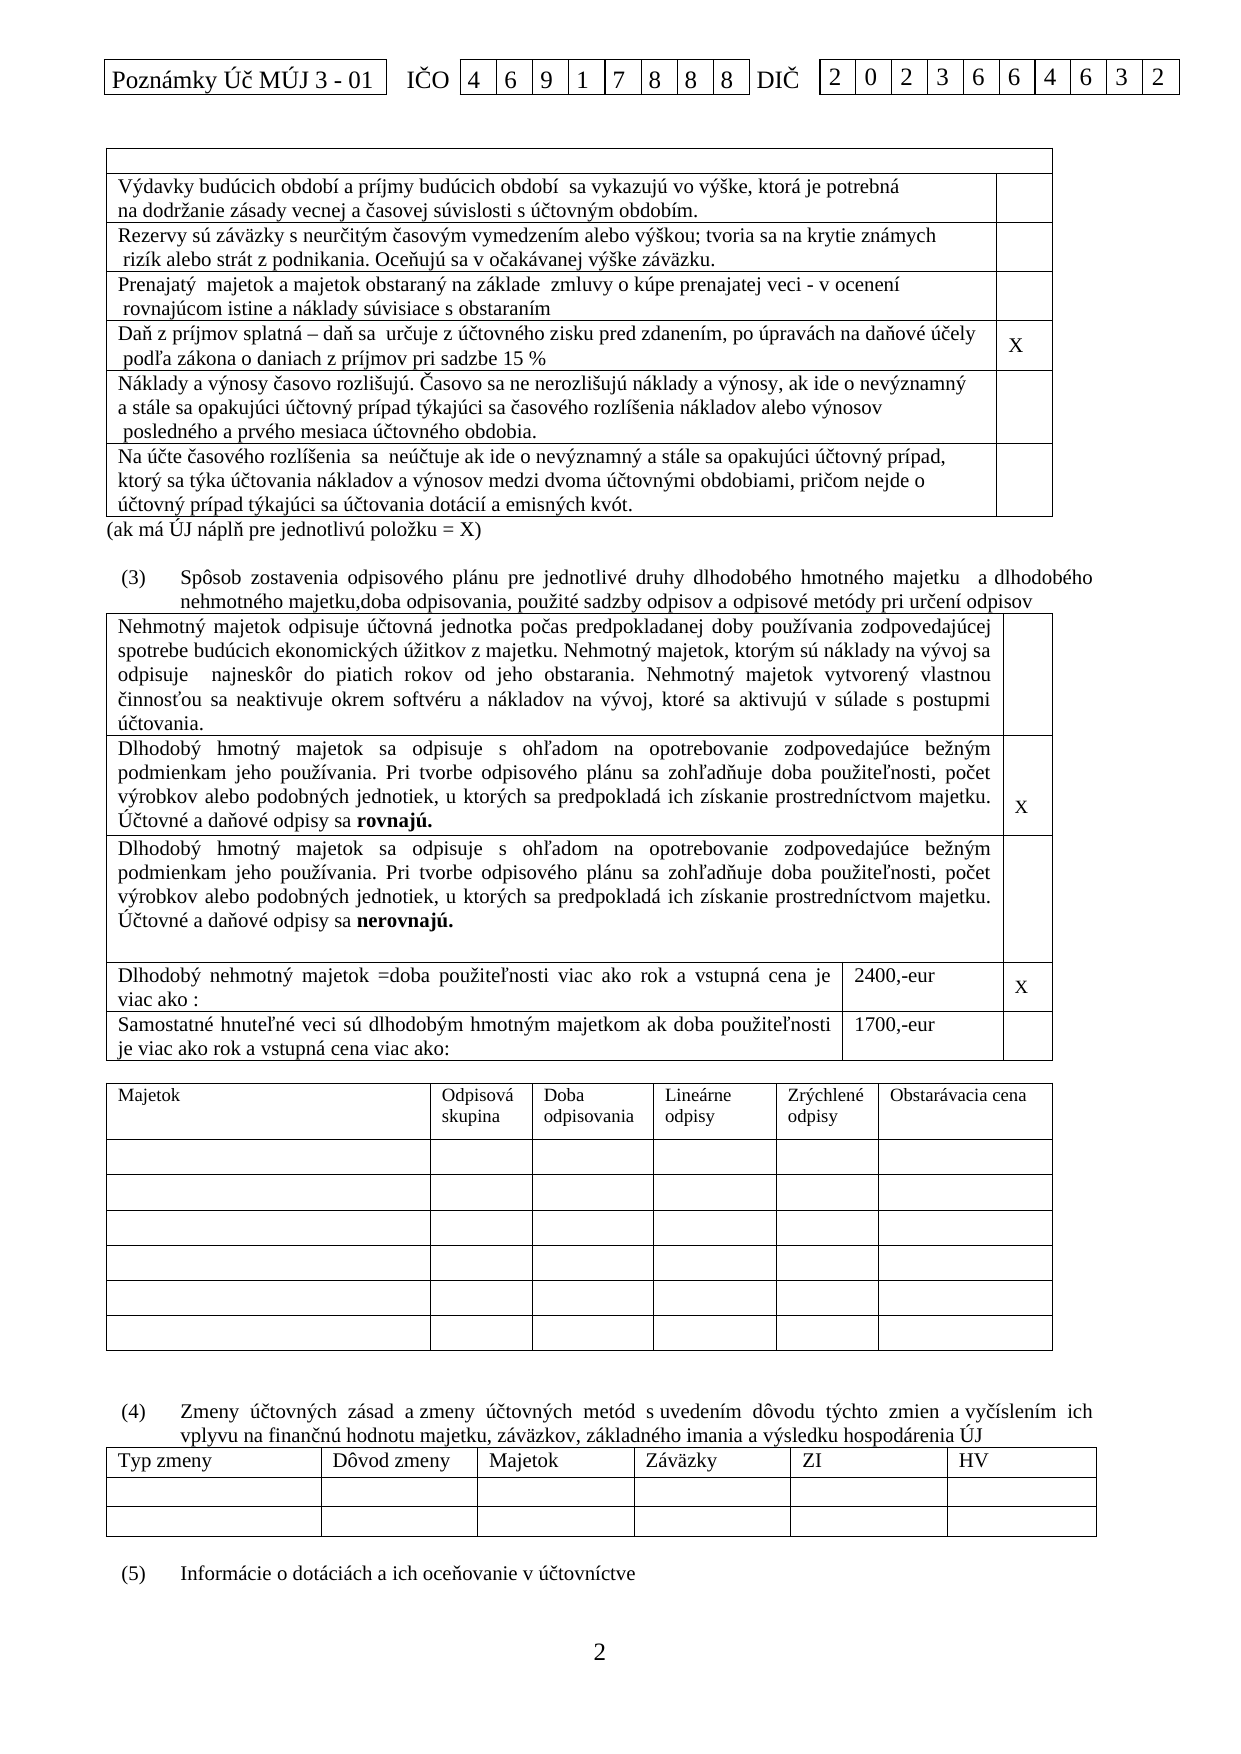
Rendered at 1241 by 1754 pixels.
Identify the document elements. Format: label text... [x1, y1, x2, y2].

table_header Majetok [107, 1084, 430, 1139]
table_cell [777, 1140, 878, 1174]
table_cell [431, 1175, 532, 1209]
table_cell [948, 1478, 1096, 1506]
table_cell 1700,-eur [843, 1012, 1003, 1060]
table_cell [777, 1281, 878, 1315]
table_cell Náklady a výnosy časovo rozlišujú. Časovo sa ne nerozlišujú náklady a výnosy, ak ide o nevýznamný a stále sa opakujúci účtovný prípad týkajúci sa časového rozlíšenia nákladov alebo výnosov posledného a prvého mesiaca účtovného obdobia. [107, 371, 996, 443]
list Zmeny účtovných zásad a zmeny účtovných metód s uvedením dôvodu týchto zmien a vyčíslením ich vplyvu na finančnú hodnotu majetku, záväzkov, základného imania a výsledku hospodárenia ÚJ [121, 1399, 1092, 1447]
table_cell [533, 1281, 653, 1315]
list Informácie o dotáciách a ich oceňovanie v účtovníctve [121, 1561, 1092, 1585]
table_cell Dlhodobý hmotný majetok sa odpisuje s ohľadom na opotrebovanie zodpovedajúce bežným podmienkam jeho používania. Pri tvorbe odpisového plánu sa zohľadňuje doba použiteľnosti, počet výrobkov alebo podobných jednotiek, u ktorých sa predpokladá ich získanie prostredníctvom majetku. Účtovné a daňové odpisy sa nerovnajú. [107, 836, 1003, 962]
table_cell [107, 1507, 321, 1536]
table_cell [948, 1507, 1096, 1536]
table_cell [322, 1478, 477, 1506]
table_cell [997, 223, 1052, 271]
table_cell [997, 444, 1052, 516]
table_cell [777, 1316, 878, 1350]
table_cell [654, 1211, 776, 1244]
table_header Doba odpisovania [533, 1084, 653, 1139]
table_cell [791, 1507, 947, 1536]
table_cell [533, 1316, 653, 1350]
table_cell [431, 1316, 532, 1350]
table_cell [431, 1281, 532, 1315]
table_cell [879, 1175, 1052, 1209]
table_cell [533, 1140, 653, 1174]
table_cell X [1004, 963, 1052, 1011]
table_cell [879, 1211, 1052, 1244]
table_header Nehmotný majetok odpisuje účtovná jednotka počas predpokladanej doby používania zodpovedajúcej spotrebe budúcich ekonomických úžitkov z majetku. Nehmotný majetok, ktorým sú náklady na vývoj sa odpisuje najneskôr do piatich rokov od jeho obstarania. Nehmotný majetok vytvorený vlastnou činnosťou sa neaktivuje okrem softvéru a nákladov na vývoj, ktoré sa aktivujú v súlade s postupmi účtovania. [107, 614, 1003, 734]
table_cell [654, 1316, 776, 1350]
table_cell [107, 1478, 321, 1506]
table_cell [879, 1246, 1052, 1280]
table_cell [1004, 836, 1052, 962]
text (ak má ÚJ náplň pre jednotlivú položku = X) [106, 517, 1092, 541]
table_cell [107, 1140, 430, 1174]
table_header Dôvod zmeny [322, 1448, 477, 1477]
table_cell Rezervy sú záväzky s neurčitým časovým vymedzením alebo výškou; tvoria sa na krytie známych rizík alebo strát z podnikania. Oceňujú sa v očakávanej výške záväzku. [107, 223, 996, 271]
table_header Typ zmeny [107, 1448, 321, 1477]
table_header [107, 149, 1052, 173]
table_cell [1004, 1012, 1052, 1060]
table_cell [997, 174, 1052, 222]
table_cell X [1004, 736, 1052, 835]
table_cell [635, 1507, 790, 1536]
table_cell [791, 1478, 947, 1506]
table_cell [635, 1478, 790, 1506]
table_cell [107, 1316, 430, 1350]
table_cell [107, 1175, 430, 1209]
table_cell [431, 1140, 532, 1174]
table_cell [533, 1175, 653, 1209]
table_cell [107, 1211, 430, 1244]
table_cell [879, 1281, 1052, 1315]
table_cell [777, 1246, 878, 1280]
table_header [1004, 614, 1052, 734]
table_cell Dlhodobý nehmotný majetok =doba použiteľnosti viac ako rok a vstupná cena je viac ako : [107, 963, 842, 1011]
table_cell [107, 1246, 430, 1280]
table_cell Na účte časového rozlíšenia sa neúčtuje ak ide o nevýznamný a stále sa opakujúci účtovný prípad, ktorý sa týka účtovania nákladov a výnosov medzi dvoma účtovnými obdobiami, pričom nejde o účtovný prípad týkajúci sa účtovania dotácií a emisných kvót. [107, 444, 996, 516]
table_cell [431, 1246, 532, 1280]
table_header HV [948, 1448, 1096, 1477]
table_cell [654, 1175, 776, 1209]
table_cell [431, 1211, 532, 1244]
table_cell 2400,-eur [843, 963, 1003, 1011]
table_header Zrýchlené odpisy [777, 1084, 878, 1139]
table_cell Prenajatý majetok a majetok obstaraný na základe zmluvy o kúpe prenajatej veci - v ocenení rovnajúcom istine a náklady súvisiace s obstaraním [107, 272, 996, 320]
table_cell [879, 1316, 1052, 1350]
table_cell [777, 1175, 878, 1209]
list Spôsob zostavenia odpisového plánu pre jednotlivé druhy dlhodobého hmotného majetku a dlhodobého nehmotného majetku,doba odpisovania, použité sadzby odpisov a odpisové metódy pri určení odpisov [121, 565, 1092, 613]
table_header Lineárne odpisy [654, 1084, 776, 1139]
table_cell [107, 1281, 430, 1315]
table_header Obstarávacia cena [879, 1084, 1052, 1139]
table_cell [879, 1140, 1052, 1174]
table_cell [654, 1281, 776, 1315]
table_cell Dlhodobý hmotný majetok sa odpisuje s ohľadom na opotrebovanie zodpovedajúce bežným podmienkam jeho používania. Pri tvorbe odpisového plánu sa zohľadňuje doba použiteľnosti, počet výrobkov alebo podobných jednotiek, u ktorých sa predpokladá ich získanie prostredníctvom majetku. Účtovné a daňové odpisy sa rovnajú. [107, 736, 1003, 835]
table_cell [478, 1478, 634, 1506]
table_cell [533, 1246, 653, 1280]
table_cell Výdavky budúcich období a príjmy budúcich období sa vykazujú vo výške, ktorá je potrebná na dodržanie zásady vecnej a časovej súvislosti s účtovným obdobím. [107, 174, 996, 222]
table_header ZI [791, 1448, 947, 1477]
table_cell [997, 371, 1052, 443]
table_cell [654, 1246, 776, 1280]
table_header Odpisová skupina [431, 1084, 532, 1139]
table_cell Samostatné hnuteľné veci sú dlhodobým hmotným majetkom ak doba použiteľnosti je viac ako rok a vstupná cena viac ako: [107, 1012, 842, 1060]
table_cell [777, 1211, 878, 1244]
table_header Záväzky [635, 1448, 790, 1477]
table_cell [322, 1507, 477, 1536]
table_cell X [997, 321, 1052, 369]
table_cell Daň z príjmov splatná – daň sa určuje z účtovného zisku pred zdanením, po úpravách na daňové účely podľa zákona o daniach z príjmov pri sadzbe 15 % [107, 321, 996, 369]
table_cell [654, 1140, 776, 1174]
table_cell [997, 272, 1052, 320]
table_cell [533, 1211, 653, 1244]
table_header Majetok [478, 1448, 634, 1477]
table_cell [478, 1507, 634, 1536]
